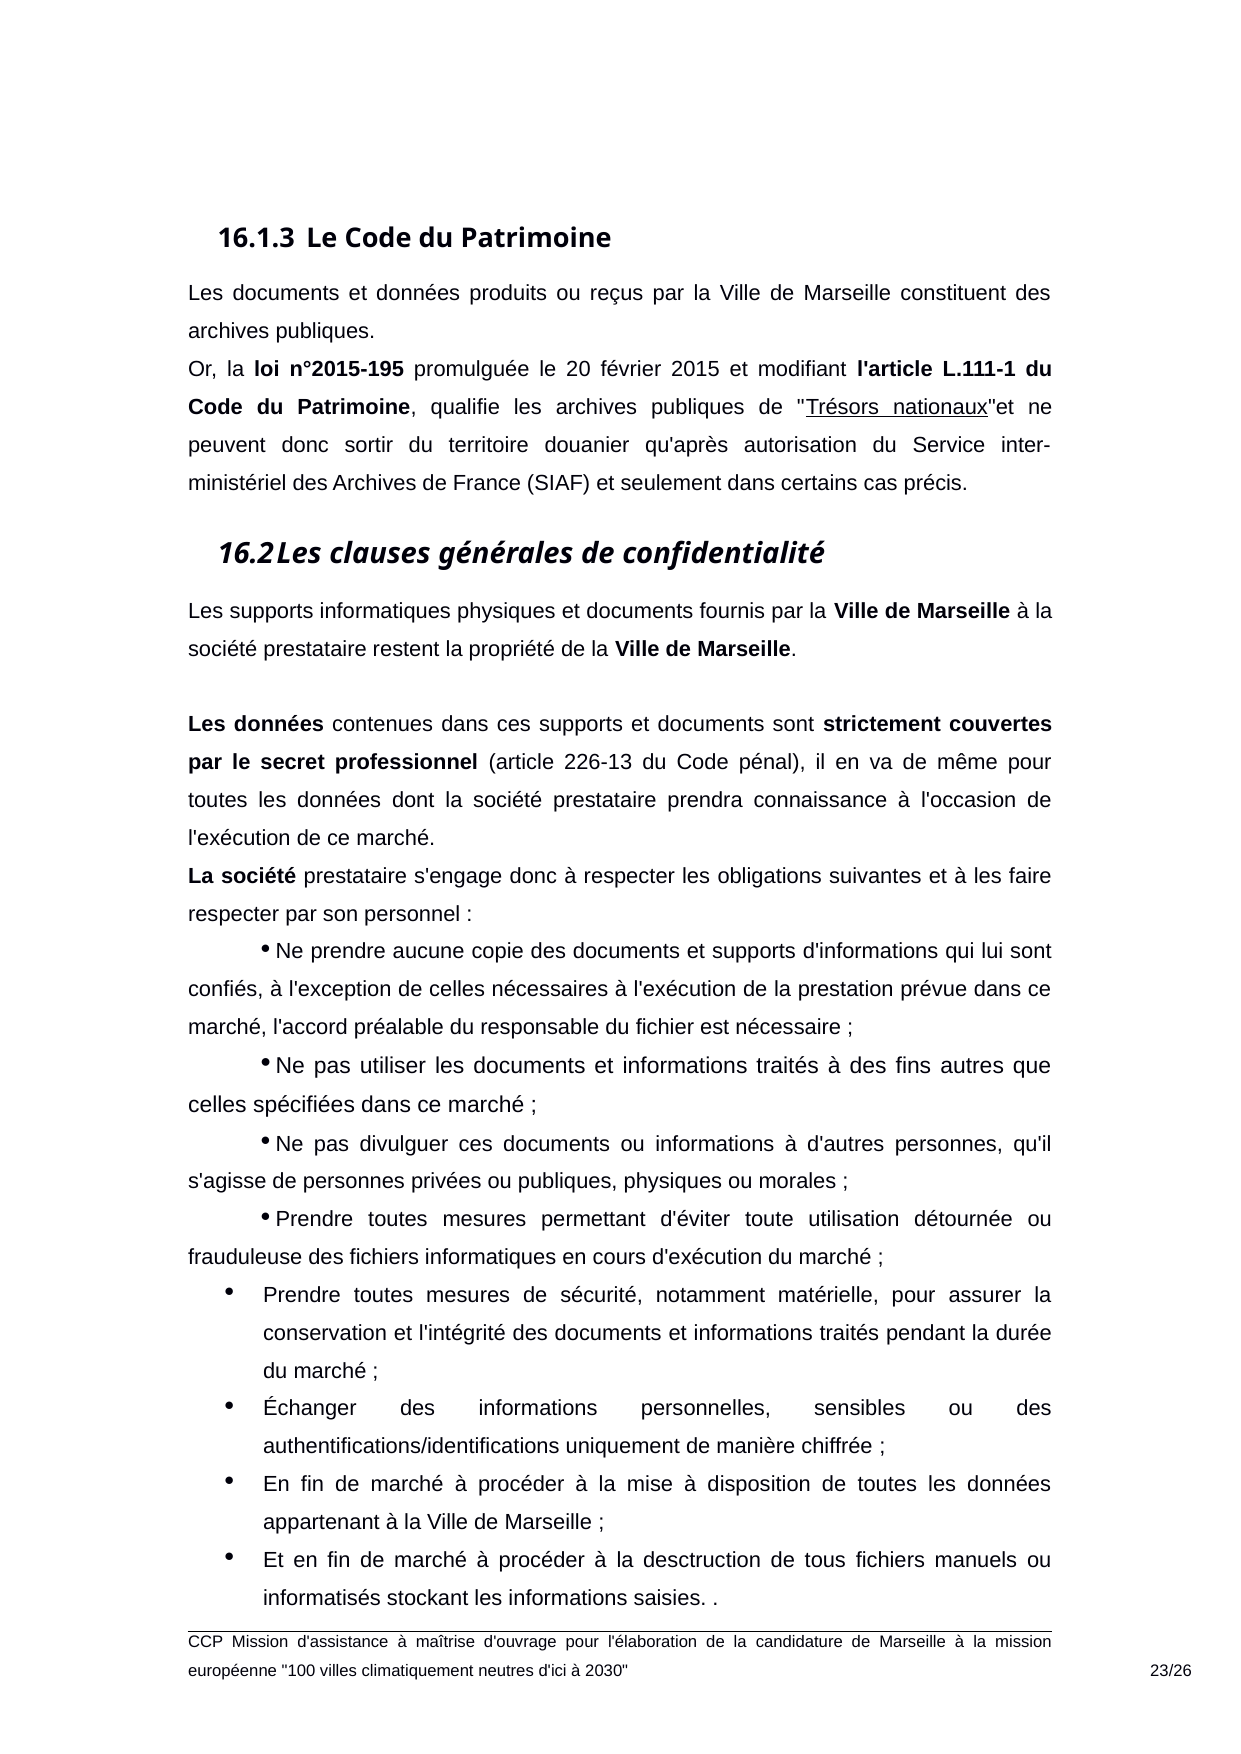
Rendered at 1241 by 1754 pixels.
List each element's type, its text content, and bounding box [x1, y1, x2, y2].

list Prendre toutes mesures permettant d'éviter toute utilisation détournée ou frauduleuse des fichiers informatiques en cours d'exécution du marché ; [188, 1206, 1052, 1269]
list Ne pas utiliser les documents et informations traités à des fins autres que celles spécifiées dans ce marché ; [188, 1052, 1052, 1117]
list Échanger des informations personnelles, sensibles ou des authentifications/identifications uniquement de manière chiffrée ; [225, 1395, 1052, 1458]
text La société prestataire s'engage donc à respecter les obligations suivantes et à les faire respecter par son personnel : [188, 863, 1052, 926]
subtitle Les clauses générales de confidentialité [188, 532, 1052, 572]
subtitle Le Code du Patrimoine [188, 219, 1052, 256]
list Ne prendre aucune copie des documents et supports d'informations qui lui sont confiés, à l'exception de celles nécessaires à l'exécution de la prestation prévue dans ce marché, l'accord préalable du responsable du fichier est nécessaire ; [188, 938, 1052, 1039]
text Les données contenues dans ces supports et documents sont strictement couvertes par le secret professionnel (article 226-13 du Code pénal), il en va de même pour toutes les données dont la société prestataire prendra connaissance à l'occasion de l'exécution de ce marché. [188, 711, 1052, 850]
text Les documents et données produits ou reçus par la Ville de Marseille constituent des archives publiques. [188, 280, 1052, 343]
text Or, la loi n°2015-195 promulguée le 20 février 2015 et modifiant l'article L.111-1 du Code du Patrimoine, qualifie les archives publiques de "Trésors nationaux"et ne peuvent donc sortir du territoire douanier qu'après autorisation du Service inter-ministériel des Archives de France (SIAF) et seulement dans certains cas précis. [188, 356, 1052, 494]
list Ne pas divulguer ces documents ou informations à d'autres personnes, qu'il s'agisse de personnes privées ou publiques, physiques ou morales ; [188, 1131, 1052, 1194]
list Prendre toutes mesures de sécurité, notamment matérielle, pour assurer la conservation et l'intégrité des documents et informations traités pendant la durée du marché ; [225, 1282, 1052, 1383]
text Les supports informatiques physiques et documents fournis par la Ville de Marseille à la société prestataire restent la propriété de la Ville de Marseille. [188, 598, 1052, 661]
list Et en fin de marché à procéder à la desctruction de tous fichiers manuels ou informatisés stockant les informations saisies. . [225, 1547, 1052, 1609]
list En fin de marché à procéder à la mise à disposition de toutes les données appartenant à la Ville de Marseille ; [225, 1471, 1052, 1534]
